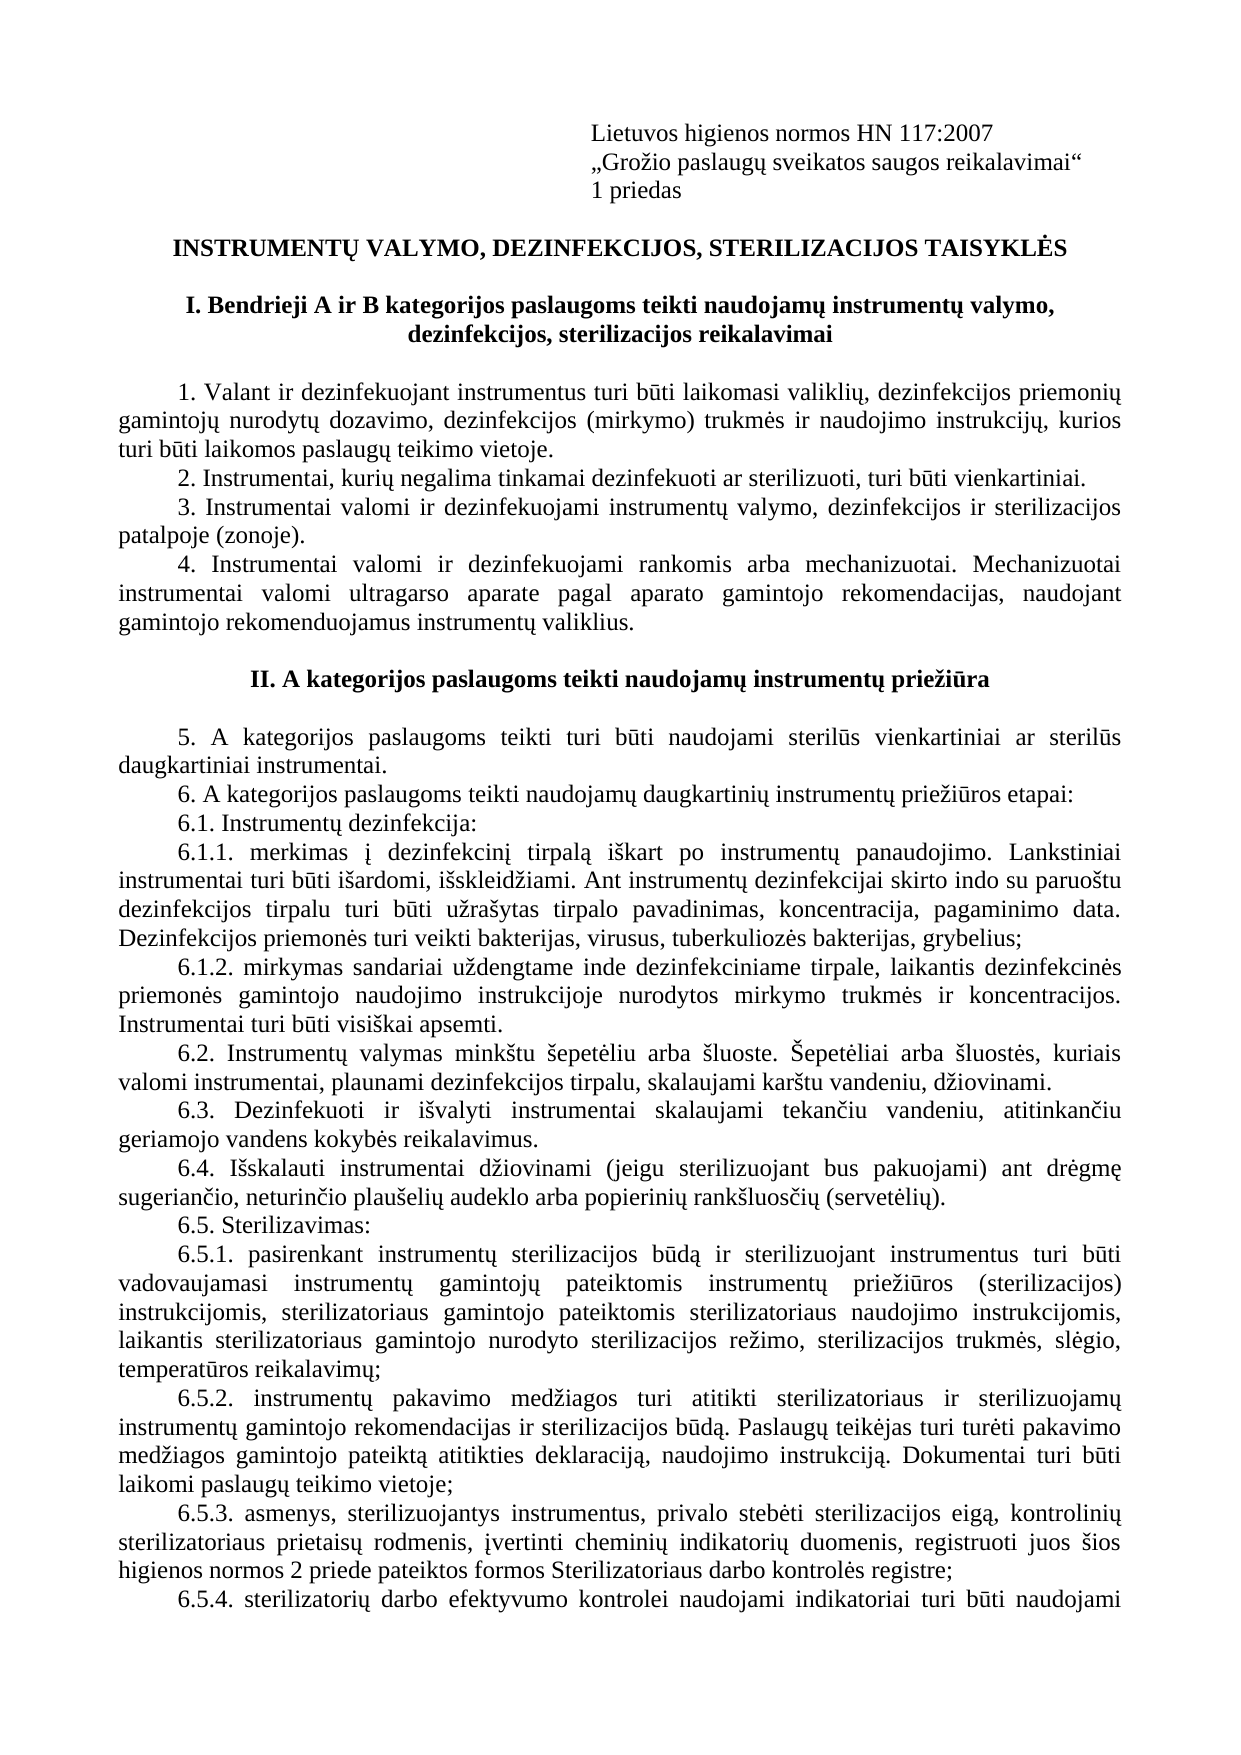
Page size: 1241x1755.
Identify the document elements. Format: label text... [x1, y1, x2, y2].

text 5. A kategorijos paslaugoms teikti turi būti naudojami sterilūs vienkartiniai ar sterilūs daugkartiniai instrumentai. [118, 722, 1122, 779]
text 6.1.1. merkimas į dezinfekcinį tirpalą iškart po instrumentų panaudojimo. Lankstiniai instrumentai turi būti išardomi, išskleidžiami. Ant instrumentų dezinfekcijai skirto indo su paruoštu dezinfekcijos tirpalu turi būti užrašytas tirpalo pavadinimas, koncentracija, pagaminimo data. Dezinfekcijos priemonės turi veikti bakterijas, virusus, tuberkuliozės bakterijas, grybelius; [118, 837, 1122, 952]
text 1 priedas [591, 176, 1122, 204]
text 6.2. Instrumentų valymas minkštu šepetėliu arba šluoste. Šepetėliai arba šluostės, kuriais valomi instrumentai, plaunami dezinfekcijos tirpalu, skalaujami karštu vandeniu, džiovinami. [118, 1038, 1122, 1096]
text INSTRUMENTŲ VALYMO, DEZINFEKCIJOS, STERILIZACIJOS TAISYKLĖS [118, 233, 1122, 262]
text 6.5.1. pasirenkant instrumentų sterilizacijos būdą ir sterilizuojant instrumentus turi būti vadovaujamasi instrumentų gamintojų pateiktomis instrumentų priežiūros (sterilizacijos) instrukcijomis, sterilizatoriaus gamintojo pateiktomis sterilizatoriaus naudojimo instrukcijomis, laikantis sterilizatoriaus gamintojo nurodyto sterilizacijos režimo, sterilizacijos trukmės, slėgio, temperatūros reikalavimų; [118, 1239, 1122, 1383]
text 6.5.2. instrumentų pakavimo medžiagos turi atitikti sterilizatoriaus ir sterilizuojamų instrumentų gamintojo rekomendacijas ir sterilizacijos būdą. Paslaugų teikėjas turi turėti pakavimo medžiagos gamintojo pateiktą atitikties deklaraciją, naudojimo instrukciją. Dokumentai turi būti laikomi paslaugų teikimo vietoje; [118, 1383, 1122, 1498]
text 3. Instrumentai valomi ir dezinfekuojami instrumentų valymo, dezinfekcijos ir sterilizacijos patalpoje (zonoje). [118, 492, 1122, 549]
text 6.5. Sterilizavimas: [118, 1211, 1122, 1239]
text 6.1.2. mirkymas sandariai uždengtame inde dezinfekciniame tirpale, laikantis dezinfekcinės priemonės gamintojo naudojimo instrukcijoje nurodytos mirkymo trukmės ir koncentracijos. Instrumentai turi būti visiškai apsemti. [118, 952, 1122, 1038]
text 6.4. Išskalauti instrumentai džiovinami (jeigu sterilizuojant bus pakuojami) ant drėgmę sugeriančio, neturinčio plaušelių audeklo arba popierinių rankšluosčių (servetėlių). [118, 1153, 1122, 1211]
text Lietuvos higienos normos HN 117:2007 [591, 118, 1122, 147]
text II. A kategorijos paslaugoms teikti naudojamų instrumentų priežiūra [118, 664, 1122, 693]
text I. Bendrieji A ir B kategorijos paslaugoms teikti naudojamų instrumentų valymo, dezinfekcijos, sterilizacijos reikalavimai [118, 291, 1122, 348]
text 6.1. Instrumentų dezinfekcija: [118, 808, 1122, 837]
text 6.5.4. sterilizatorių darbo efektyvumo kontrolei naudojami indikatoriai turi būti naudojami [118, 1584, 1122, 1613]
text 6.5.3. asmenys, sterilizuojantys instrumentus, privalo stebėti sterilizacijos eigą, kontrolinių sterilizatoriaus prietaisų rodmenis, įvertinti cheminių indikatorių duomenis, registruoti juos šios higienos normos 2 priede pateiktos formos Sterilizatoriaus darbo kontrolės registre; [118, 1498, 1122, 1584]
text 6.3. Dezinfekuoti ir išvalyti instrumentai skalaujami tekančiu vandeniu, atitinkančiu geriamojo vandens kokybės reikalavimus. [118, 1096, 1122, 1153]
text 1. Valant ir dezinfekuojant instrumentus turi būti laikomasi valiklių, dezinfekcijos priemonių gamintojų nurodytų dozavimo, dezinfekcijos (mirkymo) trukmės ir naudojimo instrukcijų, kurios turi būti laikomos paslaugų teikimo vietoje. [118, 377, 1122, 463]
text 4. Instrumentai valomi ir dezinfekuojami rankomis arba mechanizuotai. Mechanizuotai instrumentai valomi ultragarso aparate pagal aparato gamintojo rekomendacijas, naudojant gamintojo rekomenduojamus instrumentų valiklius. [118, 549, 1122, 636]
text 2. Instrumentai, kurių negalima tinkamai dezinfekuoti ar sterilizuoti, turi būti vienkartiniai. [118, 463, 1122, 492]
text 6. A kategorijos paslaugoms teikti naudojamų daugkartinių instrumentų priežiūros etapai: [118, 779, 1122, 808]
text „Grožio paslaugų sveikatos saugos reikalavimai“ [591, 147, 1122, 176]
